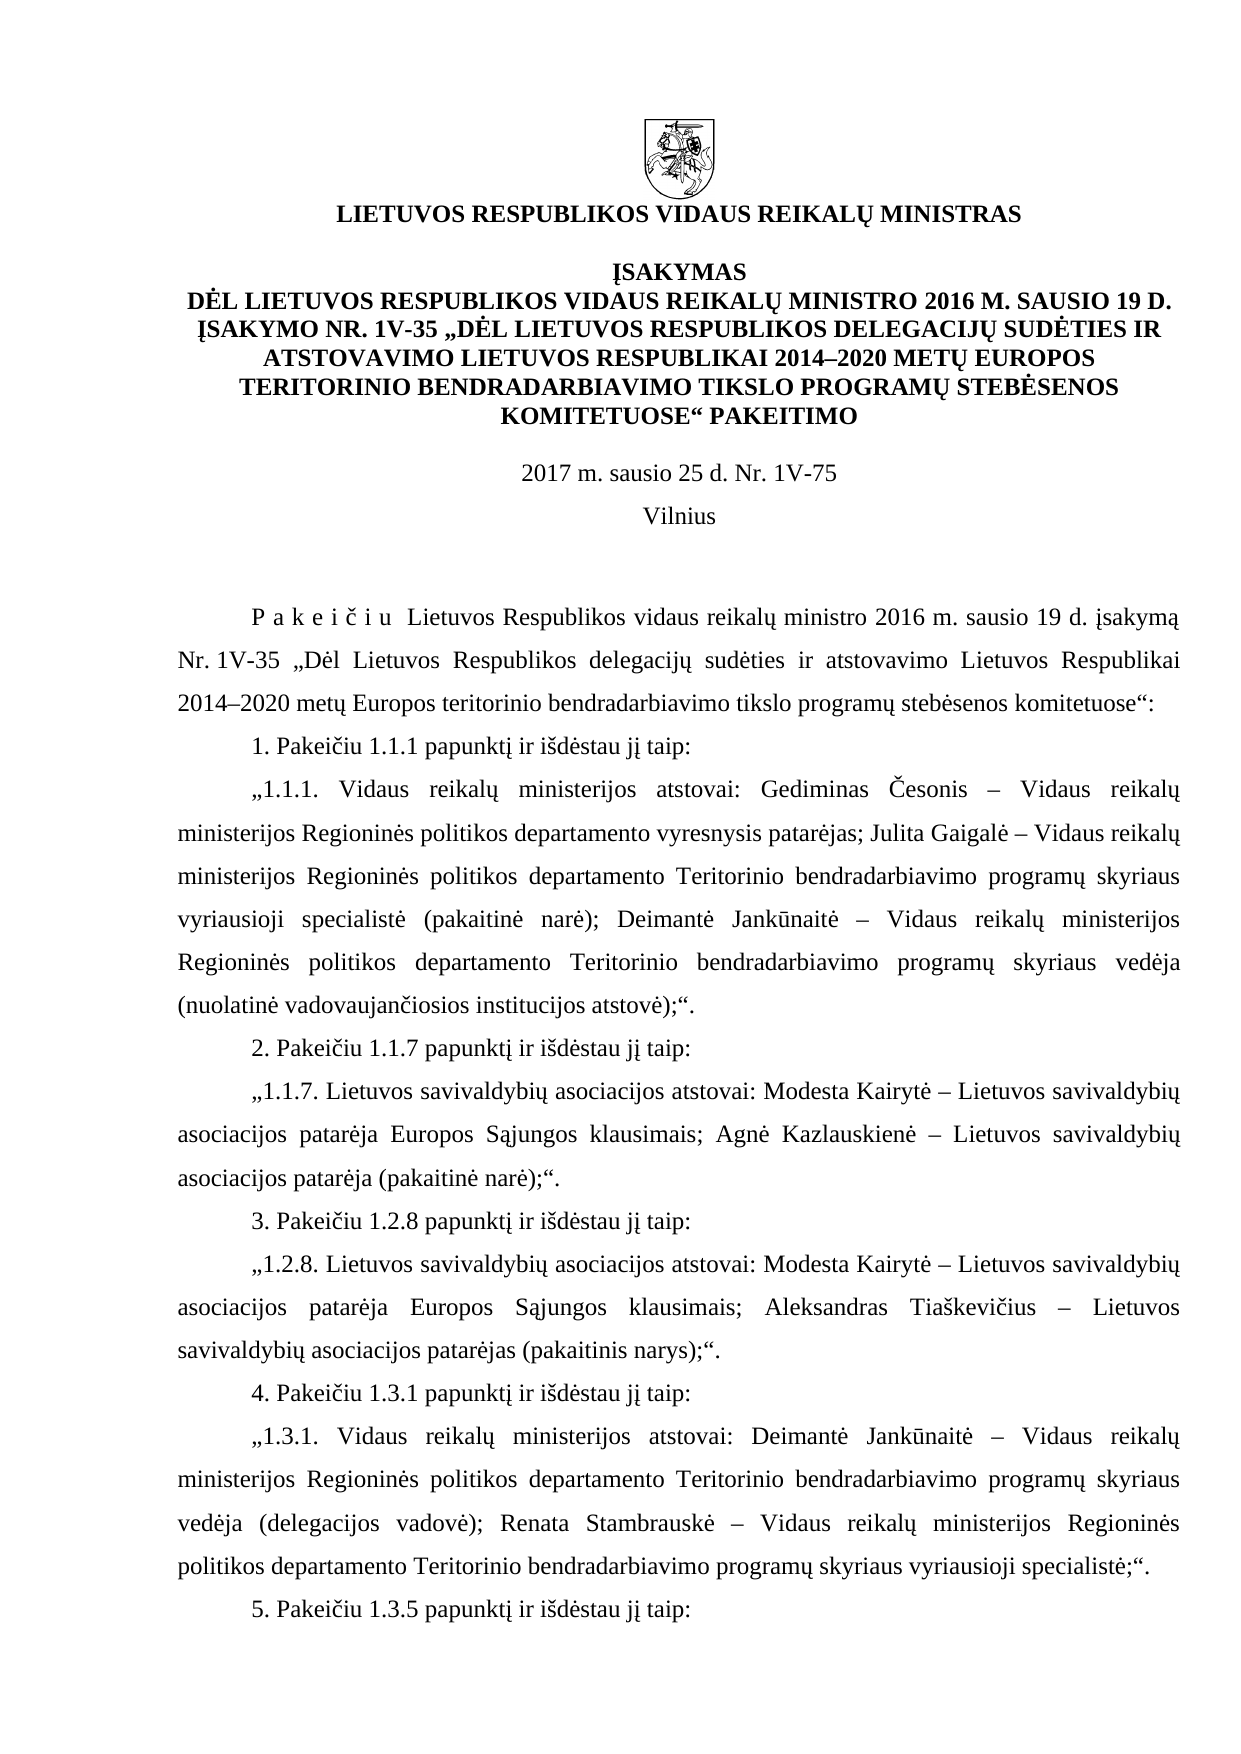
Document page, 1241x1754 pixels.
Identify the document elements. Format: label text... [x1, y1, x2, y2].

text 4. Pakeičiu 1.3.1 papunktį ir išdėstau jį taip: [177, 1378, 1181, 1407]
text P a k e i č i u Lietuvos Respublikos vidaus reikalų ministro 2016 m. sausio 19 d. įsakymą Nr. 1V-35 „Dėl Lietuvos Respublikos delegacijų sudėties ir atstovavimo Lietuvos Respublikai 2014–2020 metų Europos teritorinio bendradarbiavimo tikslo programų stebėsenos komitetuose“: [177, 602, 1181, 717]
text „1.1.7. Lietuvos savivaldybių asociacijos atstovai: Modesta Kairytė – Lietuvos savivaldybių asociacijos patarėja Europos Sąjungos klausimais; Agnė Kazlauskienė – Lietuvos savivaldybių asociacijos patarėja (pakaitinė narė);“. [177, 1076, 1181, 1191]
text „1.1.1. Vidaus reikalų ministerijos atstovai: Gediminas Česonis – Vidaus reikalų ministerijos Regioninės politikos departamento vyresnysis patarėjas; Julita Gaigalė – Vidaus reikalų ministerijos Regioninės politikos departamento Teritorinio bendradarbiavimo programų skyriaus vyriausioji specialistė (pakaitinė narė); Deimantė Jankūnaitė – Vidaus reikalų ministerijos Regioninės politikos departamento Teritorinio bendradarbiavimo programų skyriaus vedėja (nuolatinė vadovaujančiosios institucijos atstovė);“. [177, 774, 1181, 1019]
text 2017 m. sausio 25 d. Nr. 1V-75 [177, 458, 1181, 487]
text DĖL LIETUVOS RESPUBLIKOS VIDAUS REIKALŲ MINISTRO 2016 M. SAUSIO 19 D. ĮSAKYMO NR. 1V-35 „DĖL LIETUVOS RESPUBLIKOS DELEGACIJŲ SUDĖTIES IR ATSTOVAVIMO LIETUVOS RESPUBLIKAI 2014–2020 METŲ EUROPOS TERITORINIO BENDRADARBIAVIMO TIKSLO PROGRAMŲ STEBĖSENOS KOMITETUOSE“ PAKEITIMO [177, 286, 1181, 429]
text Vilnius [177, 501, 1181, 530]
text 3. Pakeičiu 1.2.8 papunktį ir išdėstau jį taip: [177, 1206, 1181, 1234]
text ĮSAKYMAS [177, 257, 1181, 286]
text 5. Pakeičiu 1.3.5 papunktį ir išdėstau jį taip: [177, 1594, 1181, 1623]
text LIETUVOS RESPUBLIKOS VIDAUS REIKALŲ MINISTRAS [177, 199, 1181, 228]
text 1. Pakeičiu 1.1.1 papunktį ir išdėstau jį taip: [177, 731, 1181, 760]
text „1.2.8. Lietuvos savivaldybių asociacijos atstovai: Modesta Kairytė – Lietuvos savivaldybių asociacijos patarėja Europos Sąjungos klausimais; Aleksandras Tiaškevičius – Lietuvos savivaldybių asociacijos patarėjas (pakaitinis narys);“. [177, 1249, 1181, 1364]
text „1.3.1. Vidaus reikalų ministerijos atstovai: Deimantė Jankūnaitė – Vidaus reikalų ministerijos Regioninės politikos departamento Teritorinio bendradarbiavimo programų skyriaus vedėja (delegacijos vadovė); Renata Stambrauskė – Vidaus reikalų ministerijos Regioninės politikos departamento Teritorinio bendradarbiavimo programų skyriaus vyriausioji specialistė;“. [177, 1421, 1181, 1579]
text 2. Pakeičiu 1.1.7 papunktį ir išdėstau jį taip: [177, 1033, 1181, 1062]
